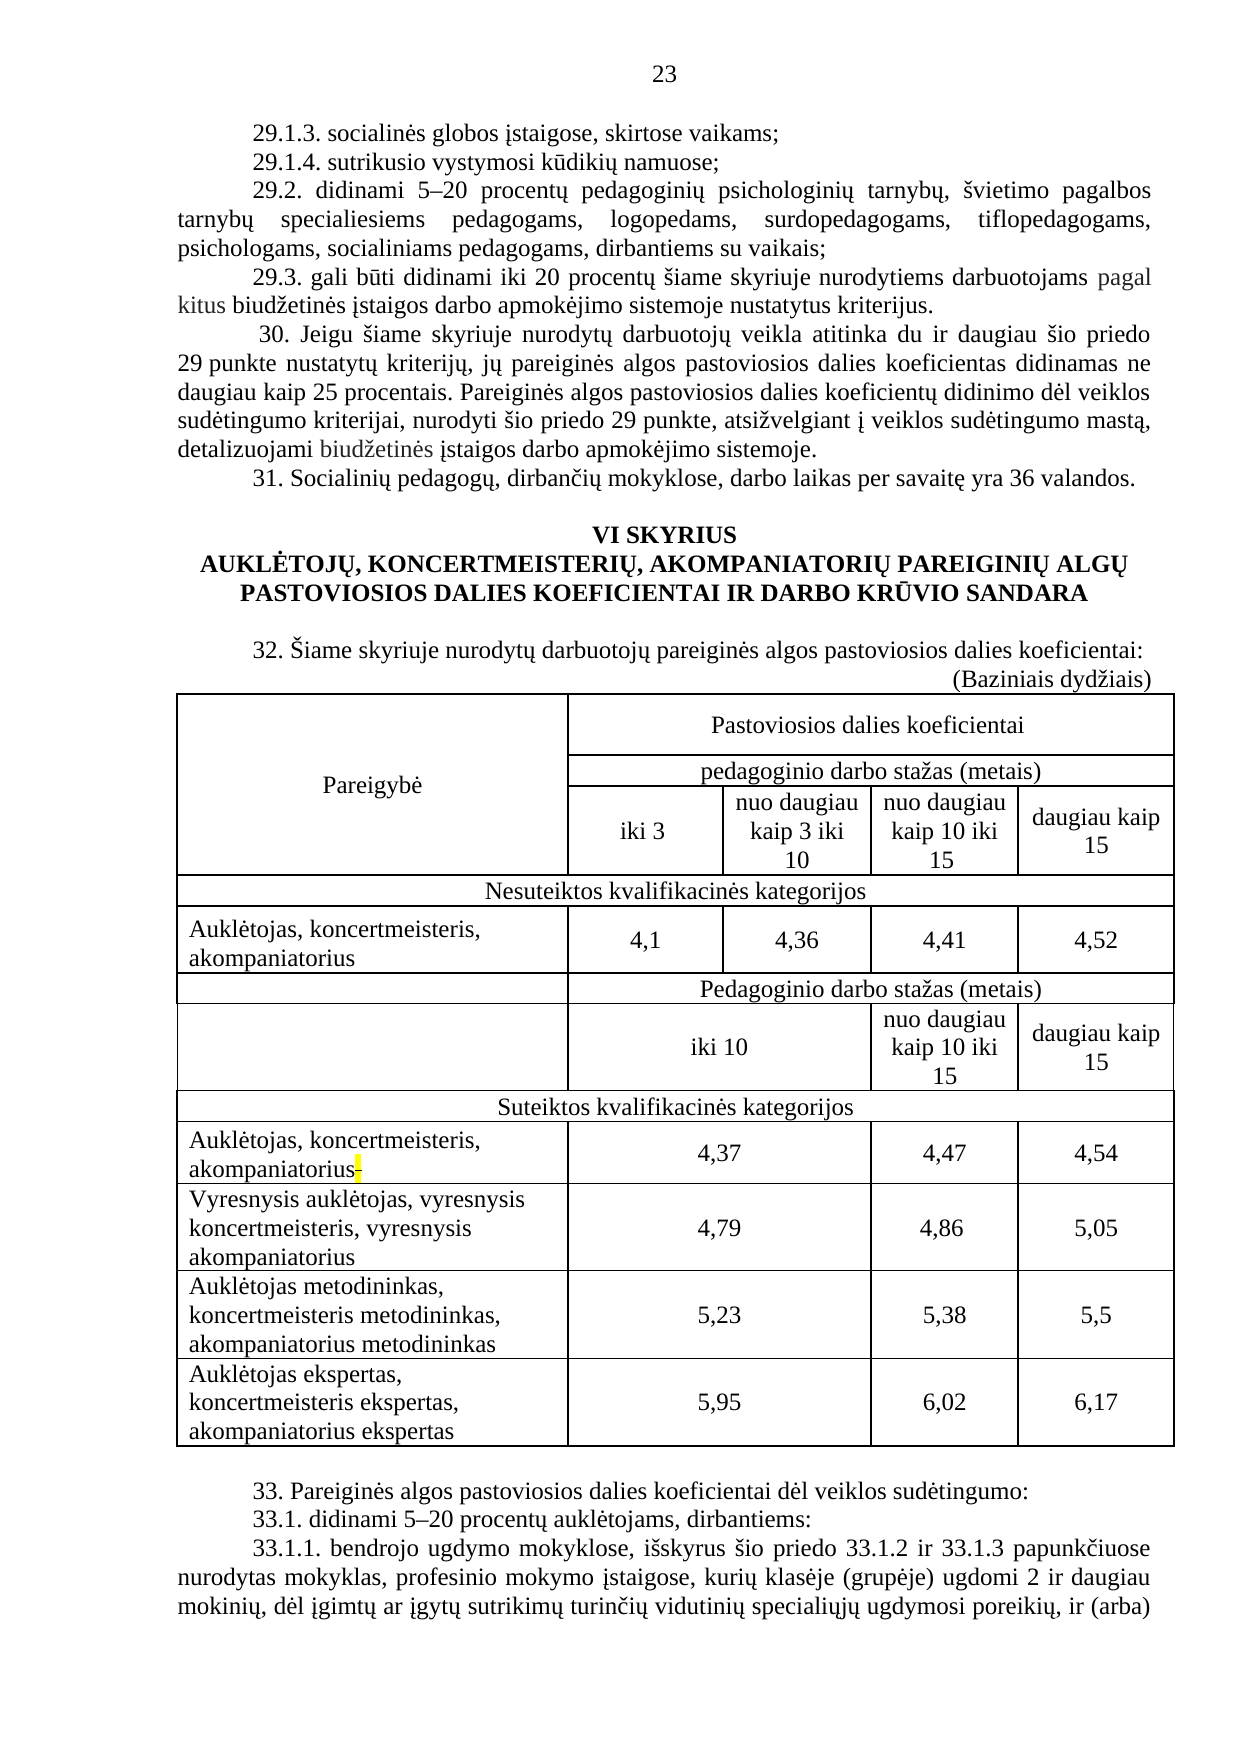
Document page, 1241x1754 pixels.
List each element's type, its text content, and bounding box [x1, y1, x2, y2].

table_cell 4,86 [872, 1184, 1017, 1270]
text 29.1.3. socialinės globos įstaigose, skirtose vaikams; [177, 118, 1152, 147]
table_cell nuo daugiau kaip 10 iki 15 [872, 787, 1017, 873]
table_cell 4,41 [872, 907, 1017, 972]
table_cell [178, 1004, 567, 1090]
table_cell Auklėtojas, koncertmeisteris, akompaniatorius [178, 907, 567, 972]
table_cell nuo daugiau kaip 3 iki 10 [724, 787, 870, 873]
table_cell 5,38 [872, 1271, 1017, 1358]
table_cell 4,1 [569, 907, 722, 972]
text 33. Pareiginės algos pastoviosios dalies koeficientai dėl veiklos sudėtingumo: [177, 1476, 1152, 1504]
table_cell 5,23 [569, 1271, 870, 1358]
table_cell Vyresnysis auklėtojas, vyresnysis koncertmeisteris, vyresnysis akompaniatorius [178, 1184, 567, 1270]
text VI SKYRIUS [177, 521, 1152, 549]
table_cell daugiau kaip 15 [1019, 1004, 1173, 1090]
table_header Pastoviosios dalies koeficientai [569, 695, 1173, 754]
text AUKLĖTOJŲ, KONCERTMEISTERIŲ, AKOMPANIATORIŲ PAREIGINIŲ ALGŲ PASTOVIOSIOS DALIES KOEFICIENTAI IR DARBO KRŪVIO SANDARA [177, 549, 1152, 607]
table_cell pedagoginio darbo stažas (metais) [569, 756, 1173, 785]
table_cell 5,5 [1019, 1271, 1173, 1358]
text 29.1.4. sutrikusio vystymosi kūdikių namuose; [177, 147, 1152, 176]
table_cell Auklėtojas metodininkas, koncertmeisteris metodininkas, akompaniatorius metodininkas [178, 1271, 567, 1358]
table_cell 4,36 [724, 907, 870, 972]
table_header Pareigybė [178, 695, 567, 873]
text 29.3. gali būti didinami iki 20 procentų šiame skyriuje nurodytiems darbuotojams pagal kitus biudžetinės įstaigos darbo apmokėjimo sistemoje nustatytus kriterijus. [177, 262, 1152, 319]
text 32. Šiame skyriuje nurodytų darbuotojų pareiginės algos pastoviosios dalies koeficientai: [177, 636, 1152, 664]
table_cell [178, 974, 567, 1003]
table_cell iki 10 [569, 1004, 870, 1090]
table_cell Pedagoginio darbo stažas (metais) [569, 974, 1173, 1003]
table_cell 5,05 [1019, 1184, 1173, 1270]
table_cell iki 3 [569, 787, 722, 873]
text 33.1. didinami 5–20 procentų auklėtojams, dirbantiems: [177, 1504, 1152, 1533]
table_cell Suteiktos kvalifikacinės kategorijos [178, 1091, 1173, 1121]
table_cell 6,02 [872, 1359, 1017, 1445]
text (Baziniais dydžiais) [177, 664, 1152, 693]
table_cell Auklėtojas ekspertas, koncertmeisteris ekspertas, akompaniatorius ekspertas [178, 1359, 567, 1445]
text 31. Socialinių pedagogų, dirbančių mokyklose, darbo laikas per savaitę yra 36 valandos. [177, 463, 1152, 492]
table_cell nuo daugiau kaip 10 iki 15 [872, 1004, 1017, 1090]
table_cell Auklėtojas, koncertmeisteris, akompaniatorius [178, 1122, 567, 1183]
table_cell 4,54 [1019, 1122, 1173, 1183]
table_cell daugiau kaip 15 [1019, 787, 1173, 873]
table_cell 4,47 [872, 1122, 1017, 1183]
table_cell 4,37 [569, 1122, 870, 1183]
table_cell 4,79 [569, 1184, 870, 1270]
table_cell Nesuteiktos kvalifikacinės kategorijos [178, 876, 1173, 905]
table_cell 6,17 [1019, 1359, 1173, 1445]
text 30. Jeigu šiame skyriuje nurodytų darbuotojų veikla atitinka du ir daugiau šio priedo 29 punkte nustatytų kriterijų, jų pareiginės algos pastoviosios dalies koeficientas didinamas ne daugiau kaip 25 procentais. Pareiginės algos pastoviosios dalies koeficientų didinimo dėl veiklos sudėtingumo kriterijai, nurodyti šio priedo 29 punkte, atsižvelgiant į veiklos sudėtingumo mastą, detalizuojami biudžetinės įstaigos darbo apmokėjimo sistemoje. [177, 319, 1152, 463]
text 29.2. didinami 5–20 procentų pedagoginių psichologinių tarnybų, švietimo pagalbos tarnybų specialiesiems pedagogams, logopedams, surdopedagogams, tiflopedagogams, psichologams, socialiniams pedagogams, dirbantiems su vaikais; [177, 176, 1152, 262]
table_cell 5,95 [569, 1359, 870, 1445]
table_cell 4,52 [1019, 907, 1173, 972]
text 33.1.1. bendrojo ugdymo mokyklose, išskyrus šio priedo 33.1.2 ir 33.1.3 papunkčiuose nurodytas mokyklas, profesinio mokymo įstaigose, kurių klasėje (grupėje) ugdomi 2 ir daugiau mokinių, dėl įgimtų ar įgytų sutrikimų turinčių vidutinių specialiųjų ugdymosi poreikių, ir (arba) [177, 1533, 1152, 1619]
